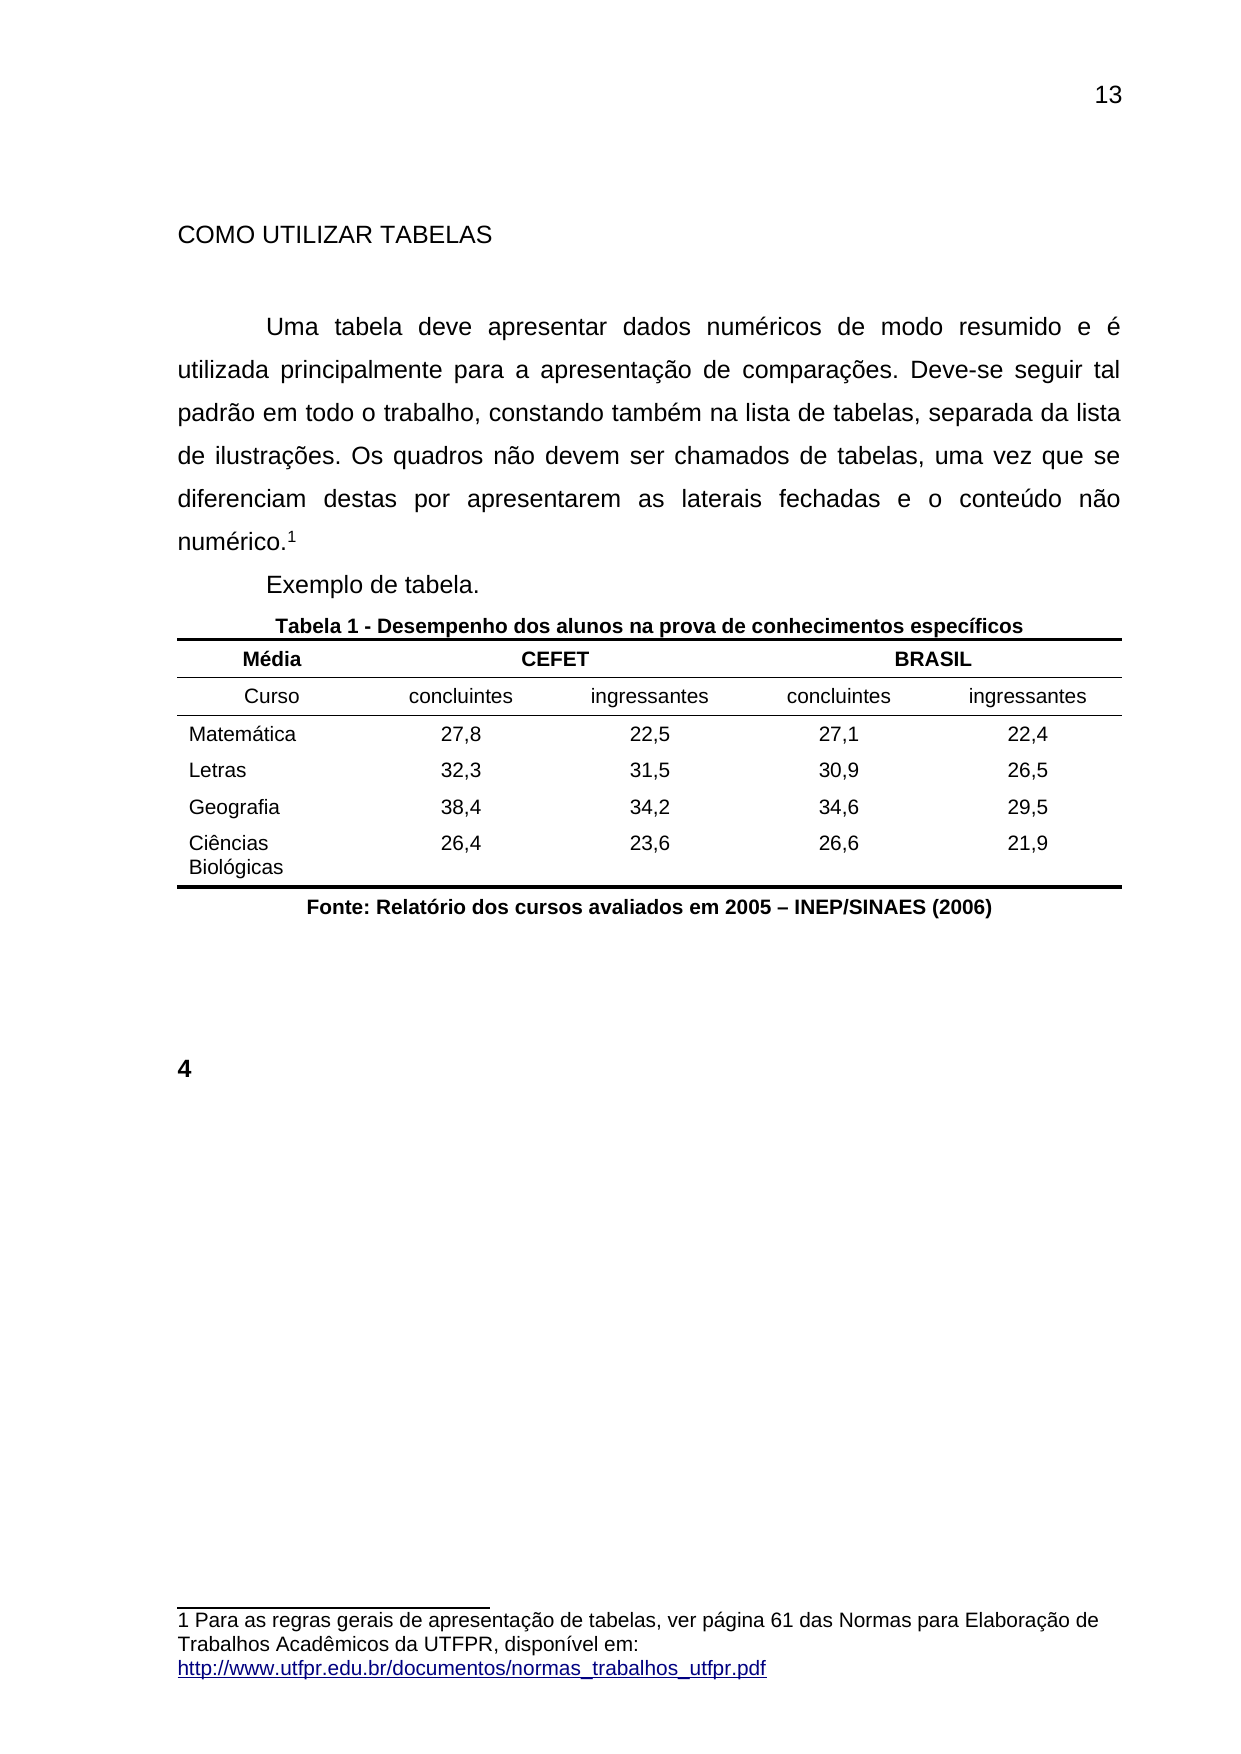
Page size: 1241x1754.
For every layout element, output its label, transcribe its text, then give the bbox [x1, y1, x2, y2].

text Exemplo de tabela. [177, 570, 1122, 599]
table_cell 27,1 [744, 716, 933, 752]
table_cell Matemática [177, 716, 366, 752]
table_cell 32,3 [366, 752, 555, 788]
table_header CEFET [366, 641, 744, 677]
table_cell Geografia [177, 789, 366, 825]
table_cell 38,4 [366, 789, 555, 825]
table_cell concluintes [366, 678, 555, 714]
table_cell Curso [177, 678, 366, 714]
text Para as regras gerais de apresentação de tabelas, ver página 61 das Normas para Elaboração de Trabalhos Acadêmicos da UTFPR, disponível em: http://www.utfpr.edu.br/documentos/normas_trabalhos_utfpr.pdf [177, 1608, 1122, 1680]
table_cell ingressantes [933, 678, 1122, 714]
table_cell 23,6 [555, 825, 744, 885]
text Fonte: Relatório dos cursos avaliados em 2005 – INEP/SINAES (2006) [177, 895, 1122, 919]
subtitle como utilizar tabelas [177, 220, 1122, 249]
text Uma tabela deve apresentar dados numéricos de modo resumido e é utilizada principalmente para a apresentação de comparações. Deve-se seguir tal padrão em todo o trabalho, constando também na lista de tabelas, separada da lista de ilustrações. Os quadros não devem ser chamados de tabelas, uma vez que se diferenciam destas por apresentarem as laterais fechadas e o conteúdo não numérico. [177, 312, 1122, 556]
table_cell 27,8 [366, 716, 555, 752]
table_cell 22,4 [933, 716, 1122, 752]
table_cell 30,9 [744, 752, 933, 788]
table_cell concluintes [744, 678, 933, 714]
table_cell 21,9 [933, 825, 1122, 885]
text Tabela 1 - Desempenho dos alunos na prova de conhecimentos específicos [177, 613, 1122, 637]
table_cell 34,2 [555, 789, 744, 825]
table_cell 22,5 [555, 716, 744, 752]
table_cell 26,4 [366, 825, 555, 885]
table_cell 26,6 [744, 825, 933, 885]
table_cell Letras [177, 752, 366, 788]
table_cell 31,5 [555, 752, 744, 788]
table_header Média [177, 641, 366, 677]
table_cell 34,6 [744, 789, 933, 825]
table_cell ingressantes [555, 678, 744, 714]
table_cell Ciências Biológicas [177, 825, 366, 885]
table_cell 29,5 [933, 789, 1122, 825]
table_cell 26,5 [933, 752, 1122, 788]
table_header BRASIL [744, 641, 1122, 677]
